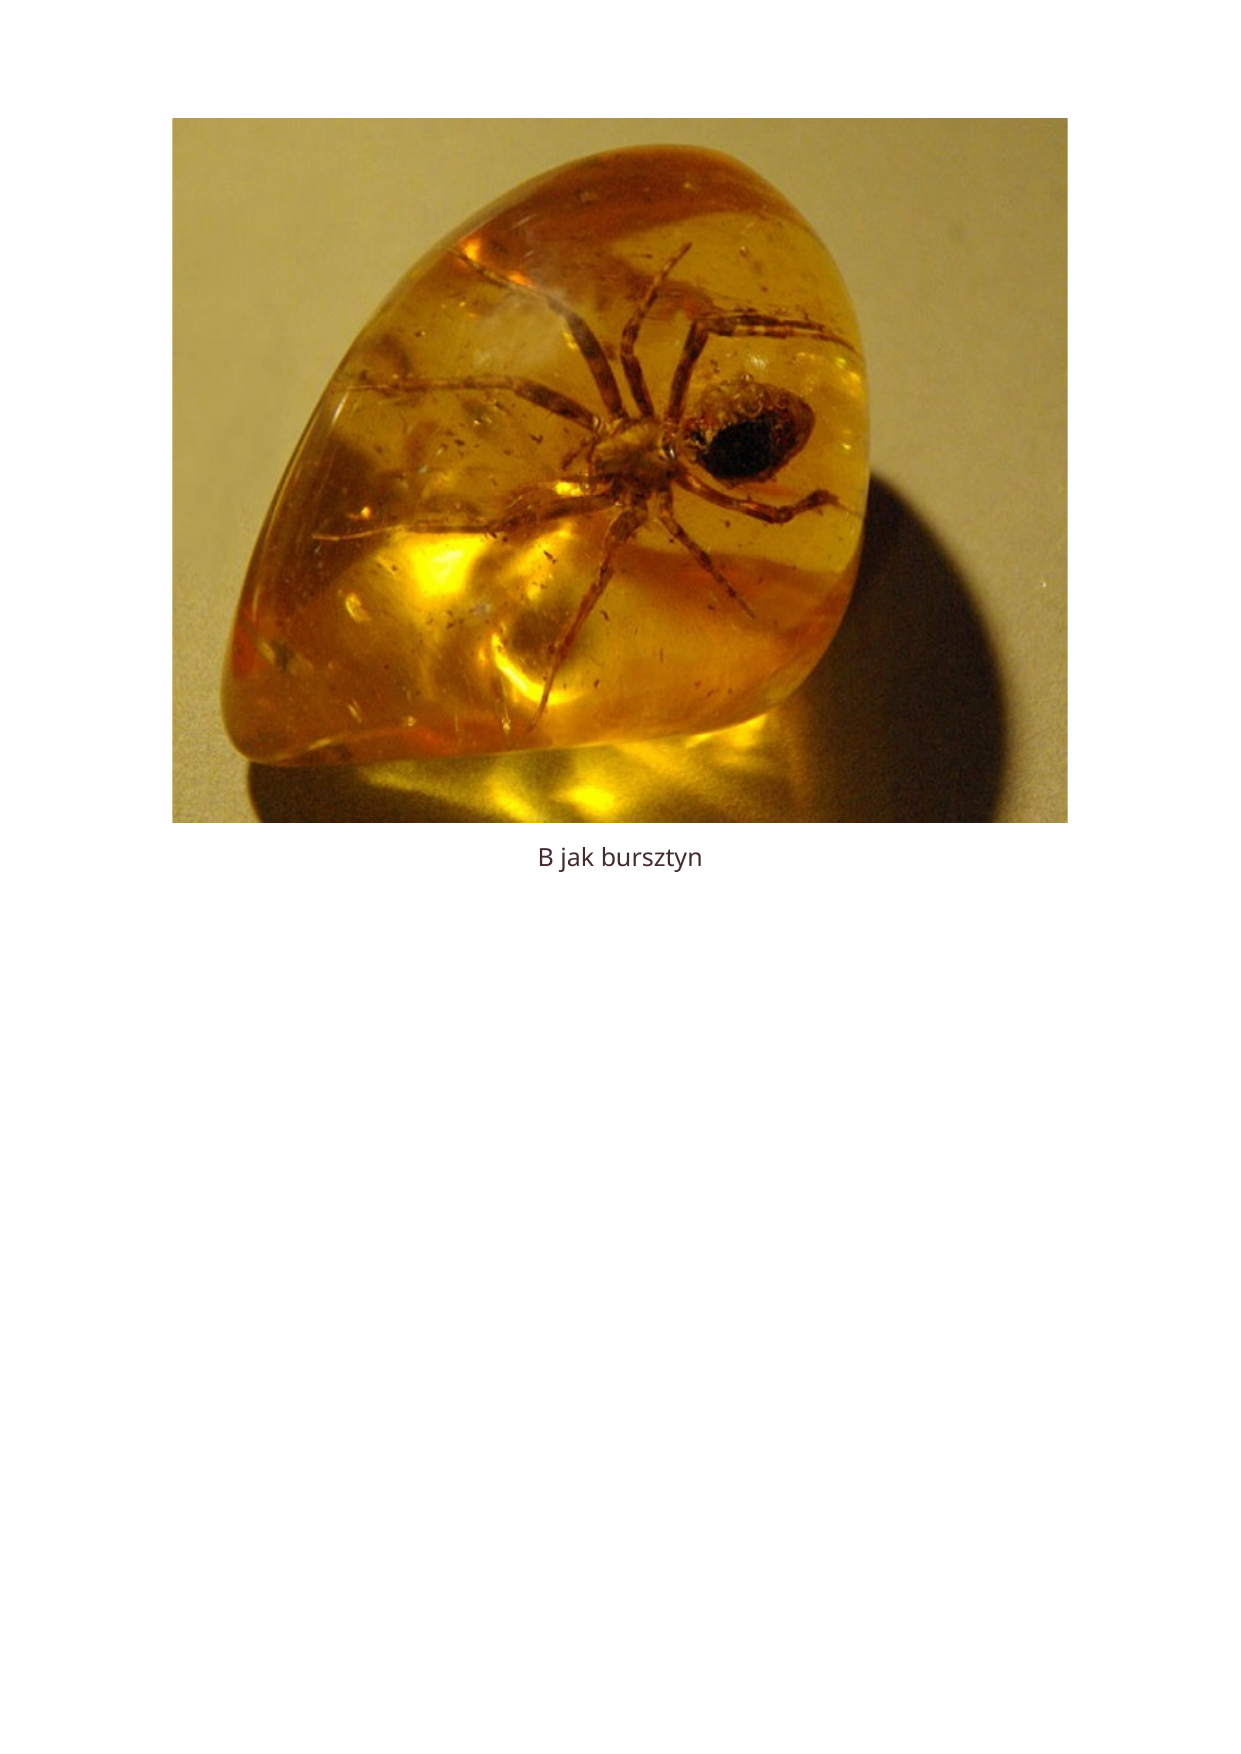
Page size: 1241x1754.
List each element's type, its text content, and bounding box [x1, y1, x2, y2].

picture [172, 118, 1068, 823]
text B jak bursztyn [118, 353, 1122, 874]
